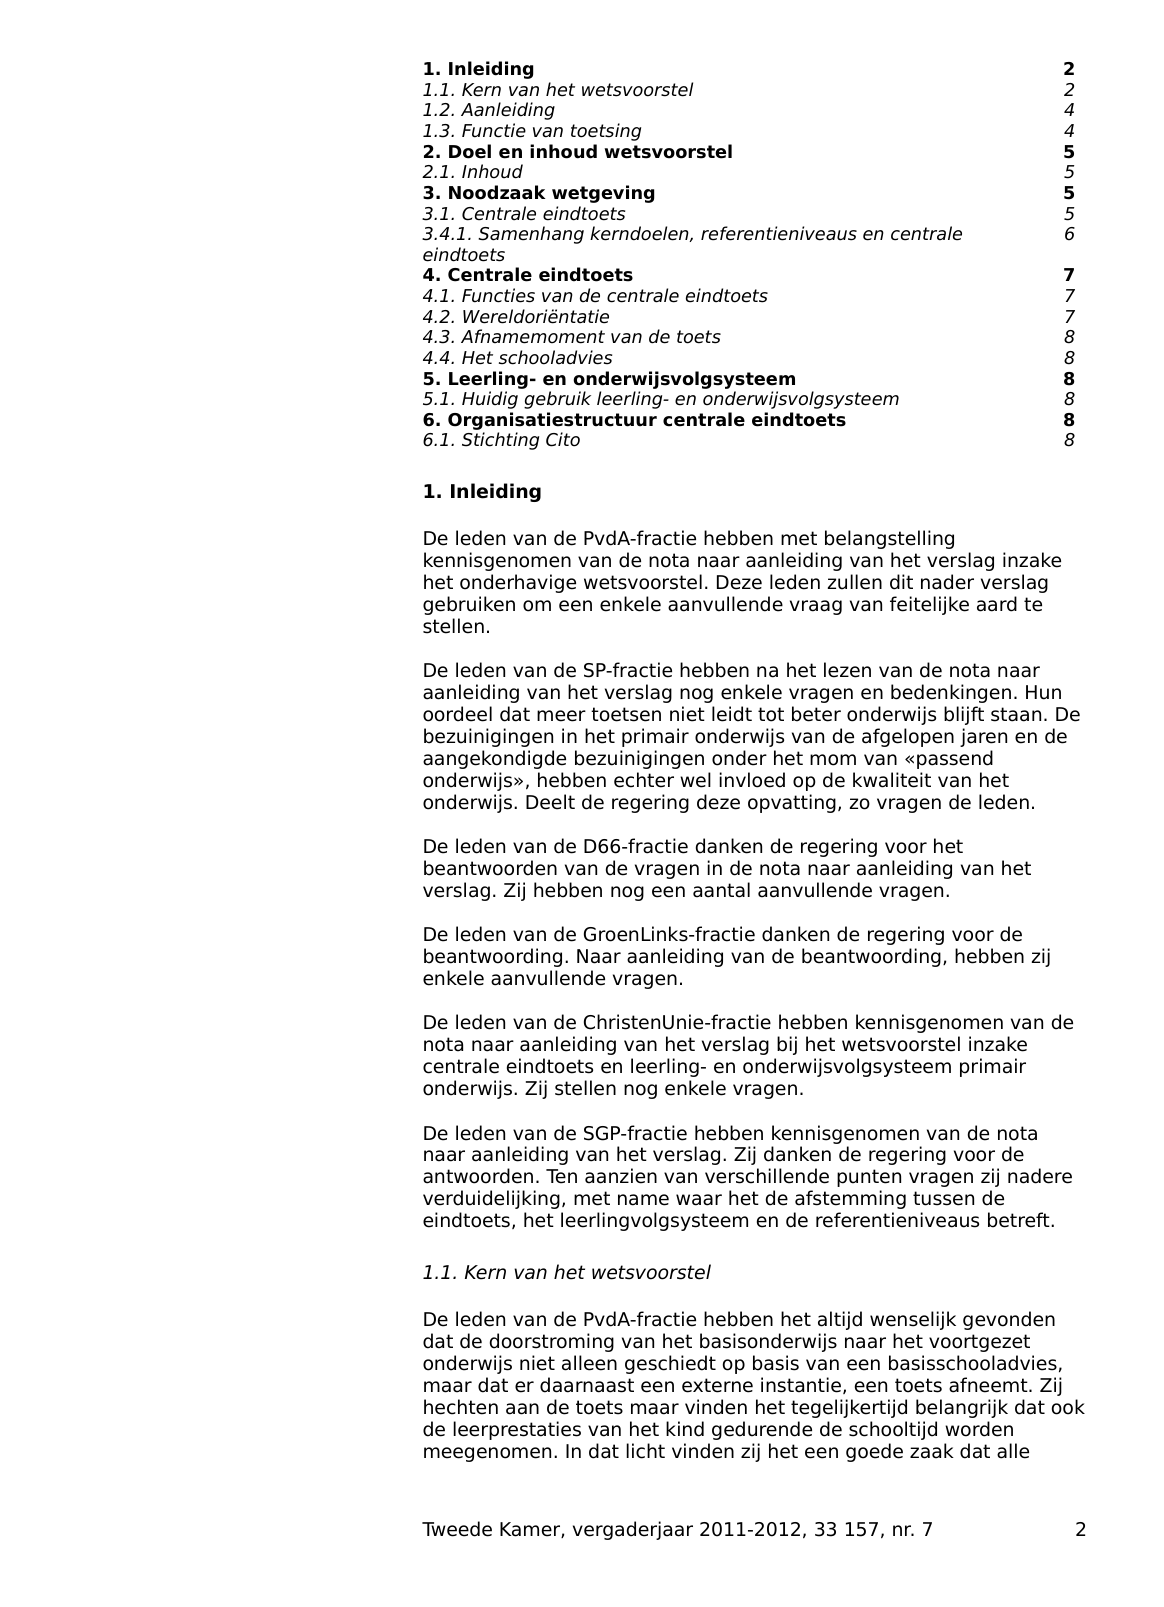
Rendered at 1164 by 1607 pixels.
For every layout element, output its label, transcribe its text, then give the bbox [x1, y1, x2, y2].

table_cell 3.4.1. Samenhang kerndoelen, referentieniveaus en centrale eindtoets [422, 224, 1013, 265]
table_cell 6.1. Stichting Cito [422, 430, 1013, 451]
table_cell 4.3. Afnamemoment van de toets [422, 327, 1013, 348]
table_cell 5 [1013, 142, 1087, 162]
table_cell 1.3. Functie van toetsing [422, 121, 1013, 142]
text De leden van de D66-fractie danken de regering voor het beantwoorden van de vragen in de nota naar aanleiding van het verslag. Zij hebben nog een aantal aanvullende vragen. [422, 836, 1087, 902]
table_cell 5 [1013, 204, 1087, 224]
table_cell 8 [1013, 389, 1087, 410]
table_cell 1. Inleiding [422, 59, 1013, 80]
table_cell 2. Doel en inhoud wetsvoorstel [422, 142, 1013, 162]
table_cell 5. Leerling- en onderwijsvolgsysteem [422, 369, 1013, 389]
table_cell 7 [1013, 286, 1087, 307]
table_cell 4 [1013, 121, 1087, 142]
table_cell 4. Centrale eindtoets [422, 265, 1013, 286]
table_cell 7 [1013, 265, 1087, 286]
table_cell 5 [1013, 162, 1087, 183]
text De leden van de PvdA-fractie hebben met belangstelling kennisgenomen van de nota naar aanleiding van het verslag inzake het onderhavige wetsvoorstel. Deze leden zullen dit nader verslag gebruiken om een enkele aanvullende vraag van feitelijke aard te stellen. [422, 528, 1087, 638]
text De leden van de ChristenUnie-fractie hebben kennisgenomen van de nota naar aanleiding van het verslag bij het wetsvoorstel inzake centrale eindtoets en leerling- en onderwijsvolgsysteem primair onderwijs. Zij stellen nog enkele vragen. [422, 1012, 1087, 1100]
table_cell 6 [1013, 224, 1087, 265]
subtitle 1.1. Kern van het wetsvoorstel [422, 1262, 1087, 1284]
table_cell 8 [1013, 327, 1087, 348]
table_cell 8 [1013, 430, 1087, 451]
table_cell 5.1. Huidig gebruik leerling- en onderwijsvolgsysteem [422, 389, 1013, 410]
table_cell 3.1. Centrale eindtoets [422, 204, 1013, 224]
table_cell 2 [1013, 59, 1087, 80]
text De leden van de PvdA-fractie hebben het altijd wenselijk gevonden dat de doorstroming van het basisonderwijs naar het voortgezet onderwijs niet alleen geschiedt op basis van een basisschooladvies, maar dat er daarnaast een externe instantie, een toets afneemt. Zij hechten aan de toets maar vinden het tegelijkertijd belangrijk dat ook de leerprestaties van het kind gedurende de schooltijd worden meegenomen. In dat licht vinden zij het een goede zaak dat alle [422, 1309, 1087, 1463]
table_cell 4.4. Het schooladvies [422, 348, 1013, 368]
table_cell 1.2. Aanleiding [422, 100, 1013, 121]
table_cell 8 [1013, 348, 1087, 368]
table_cell 5 [1013, 183, 1087, 203]
table_cell 6. Organisatiestructuur centrale eindtoets [422, 410, 1013, 430]
table_cell 2.1. Inhoud [422, 162, 1013, 183]
table_cell 3. Noodzaak wetgeving [422, 183, 1013, 203]
text De leden van de GroenLinks-fractie danken de regering voor de beantwoording. Naar aanleiding van de beantwoording, hebben zij enkele aanvullende vragen. [422, 924, 1087, 990]
table_cell 4 [1013, 100, 1087, 121]
table_cell 2 [1013, 80, 1087, 100]
text De leden van de SP-fractie hebben na het lezen van de nota naar aanleiding van het verslag nog enkele vragen en bedenkingen. Hun oordeel dat meer toetsen niet leidt tot beter onderwijs blijft staan. De bezuinigingen in het primair onderwijs van de afgelopen jaren en de aangekondigde bezuinigingen onder het mom van «passend onderwijs», hebben echter wel invloed op de kwaliteit van het onderwijs. Deelt de regering deze opvatting, zo vragen de leden. [422, 660, 1087, 814]
table_cell 4.1. Functies van de centrale eindtoets [422, 286, 1013, 307]
subtitle 1. Inleiding [422, 481, 1087, 503]
table_cell 8 [1013, 369, 1087, 389]
table_cell 4.2. Wereldoriëntatie [422, 307, 1013, 327]
table_cell 7 [1013, 307, 1087, 327]
table_cell 8 [1013, 410, 1087, 430]
table_cell 1.1. Kern van het wetsvoorstel [422, 80, 1013, 100]
text De leden van de SGP-fractie hebben kennisgenomen van de nota naar aanleiding van het verslag. Zij danken de regering voor de antwoorden. Ten aanzien van verschillende punten vragen zij nadere verduidelijking, met name waar het de afstemming tussen de eindtoets, het leerlingvolgsysteem en de referentieniveaus betreft. [422, 1122, 1087, 1232]
